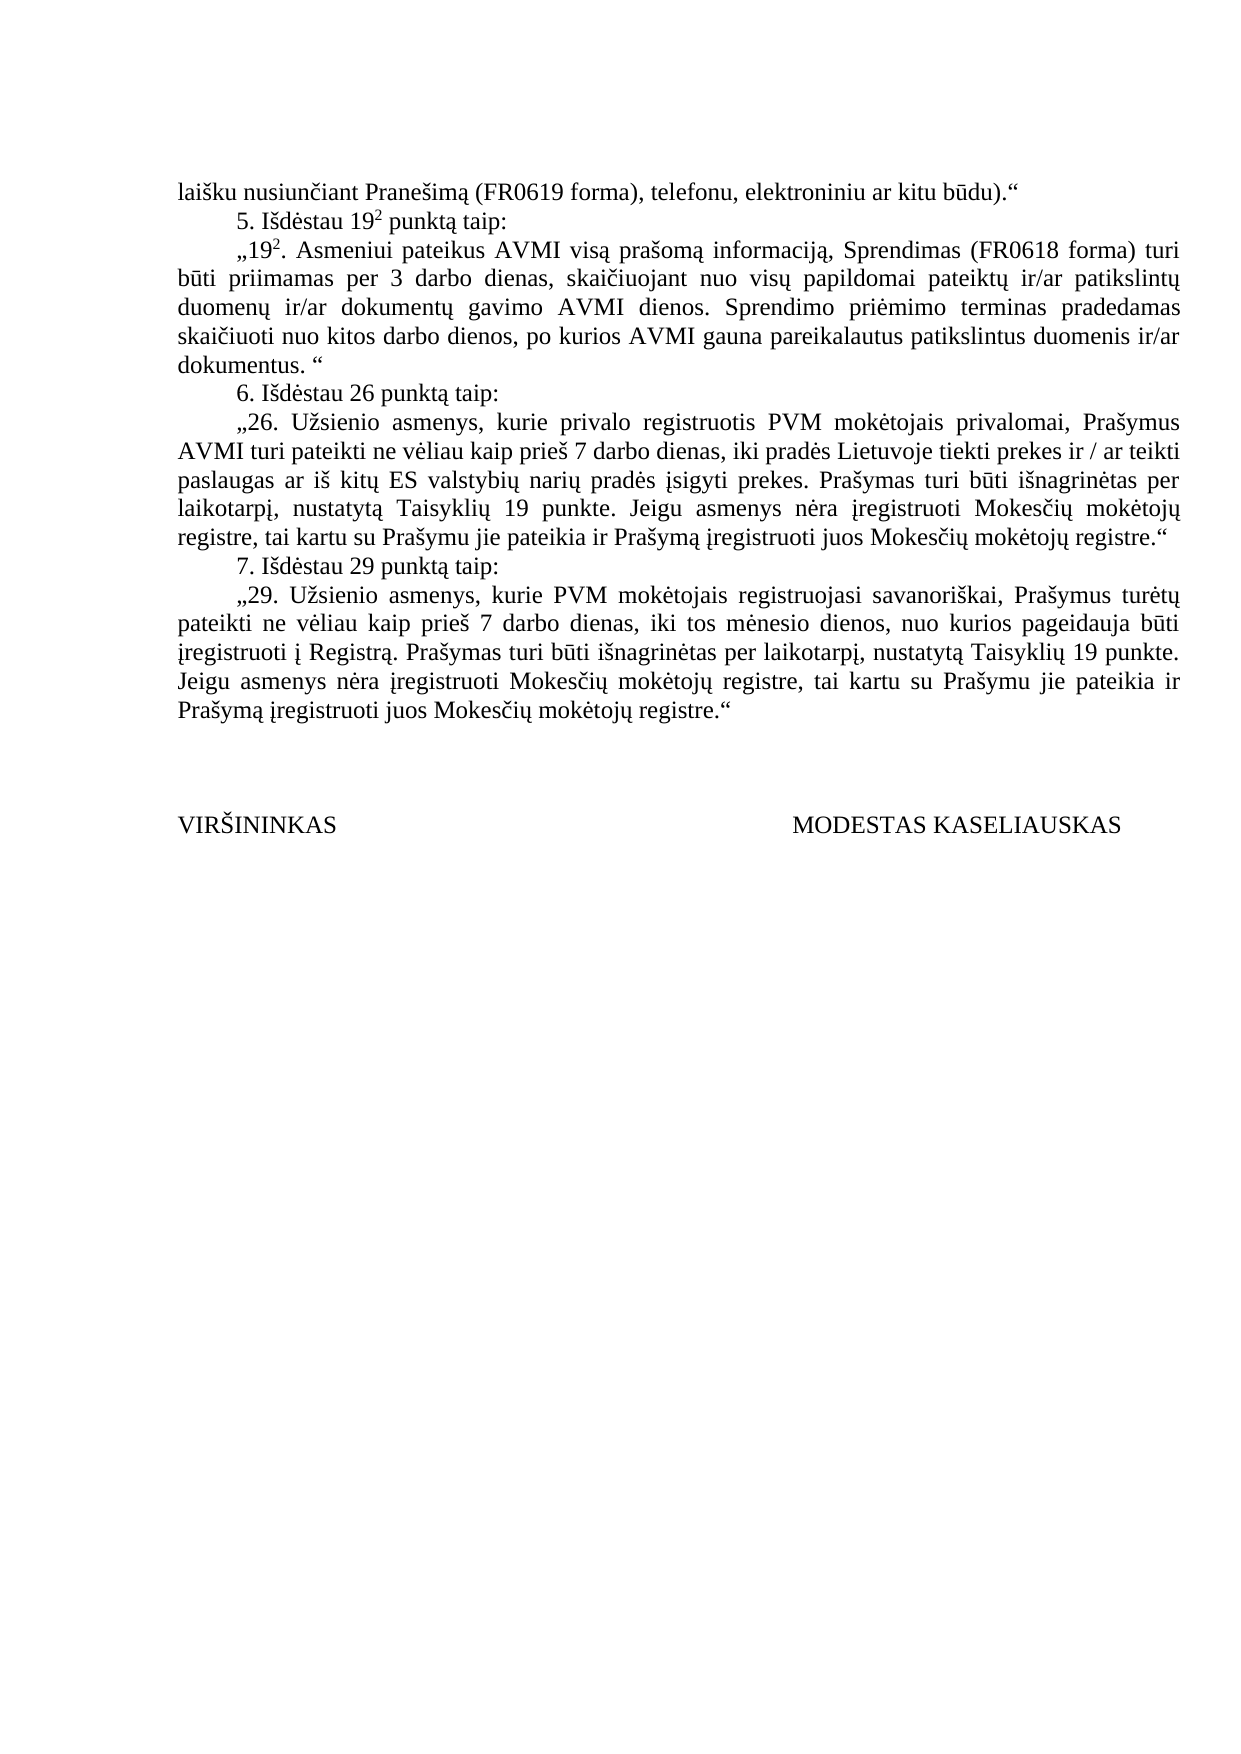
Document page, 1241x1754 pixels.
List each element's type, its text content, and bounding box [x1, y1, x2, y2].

text laišku nusiunčiant Pranešimą (FR0619 forma), telefonu, elektroniniu ar kitu būdu).“ [177, 177, 1181, 206]
text „26. Užsienio asmenys, kurie privalo registruotis PVM mokėtojais privalomai, Prašymus AVMI turi pateikti ne vėliau kaip prieš 7 darbo dienas, iki pradės Lietuvoje tiekti prekes ir / ar teikti paslaugas ar iš kitų ES valstybių narių pradės įsigyti prekes. Prašymas turi būti išnagrinėtas per laikotarpį, nustatytą Taisyklių 19 punkte. Jeigu asmenys nėra įregistruoti Mokesčių mokėtojų registre, tai kartu su Prašymu jie pateikia ir Prašymą įregistruoti juos Mokesčių mokėtojų registre.“ [177, 407, 1181, 551]
text Viršininkas Modestas Kaseliauskas [177, 810, 1181, 838]
text 5. Išdėstau 192 punktą taip: [177, 206, 1181, 235]
text „192. Asmeniui pateikus AVMI visą prašomą informaciją, Sprendimas (FR0618 forma) turi būti priimamas per 3 darbo dienas, skaičiuojant nuo visų papildomai pateiktų ir/ar patikslintų duomenų ir/ar dokumentų gavimo AVMI dienos. Sprendimo priėmimo terminas pradedamas skaičiuoti nuo kitos darbo dienos, po kurios AVMI gauna pareikalautus patikslintus duomenis ir/ar dokumentus. “ [177, 235, 1181, 378]
text „29. Užsienio asmenys, kurie PVM mokėtojais registruojasi savanoriškai, Prašymus turėtų pateikti ne vėliau kaip prieš 7 darbo dienas, iki tos mėnesio dienos, nuo kurios pageidauja būti įregistruoti į Registrą. Prašymas turi būti išnagrinėtas per laikotarpį, nustatytą Taisyklių 19 punkte. Jeigu asmenys nėra įregistruoti Mokesčių mokėtojų registre, tai kartu su Prašymu jie pateikia ir Prašymą įregistruoti juos Mokesčių mokėtojų registre.“ [177, 580, 1181, 723]
text 7. Išdėstau 29 punktą taip: [177, 551, 1181, 580]
text 6. Išdėstau 26 punktą taip: [177, 378, 1181, 407]
